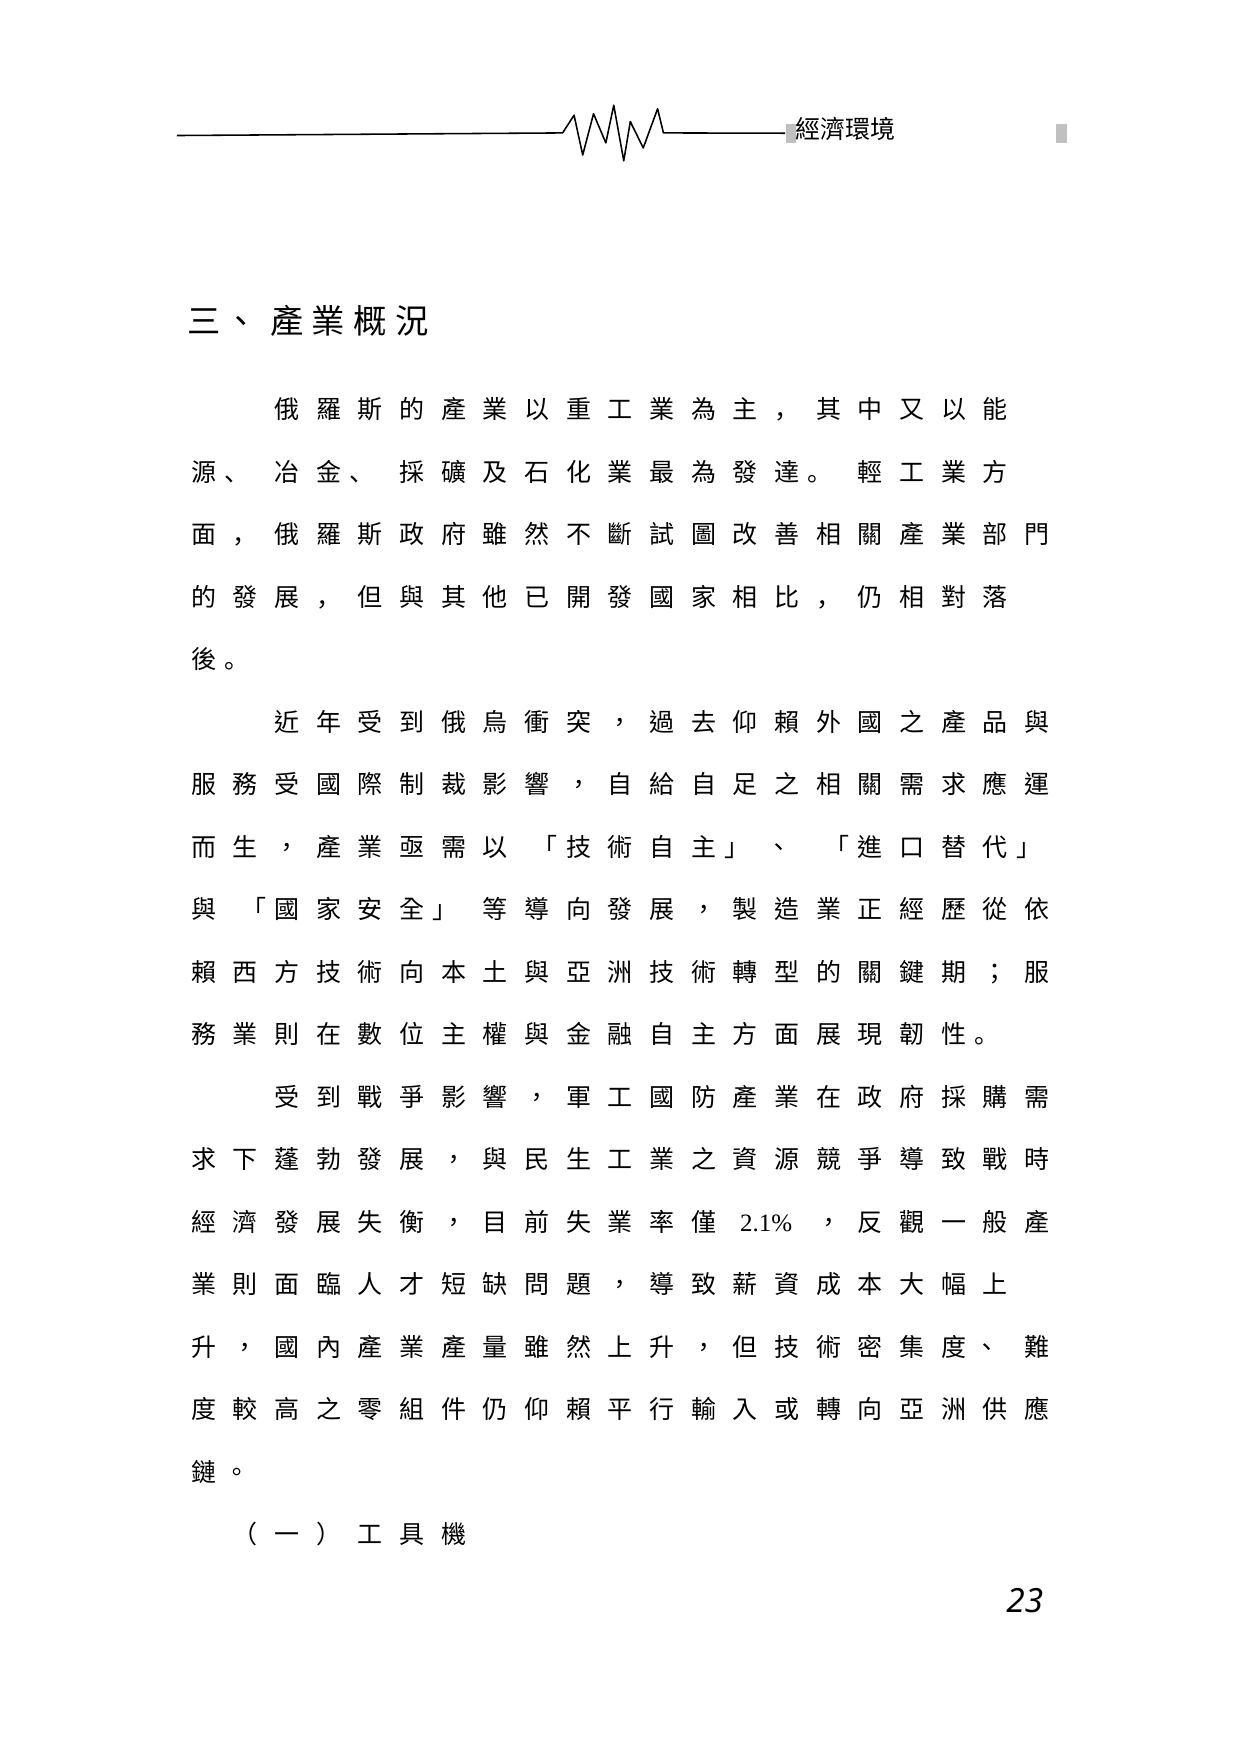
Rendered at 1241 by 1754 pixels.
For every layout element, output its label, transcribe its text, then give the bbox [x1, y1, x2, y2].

text 俄羅斯的產業以重工業為主，其中又以能源、冶金、採礦及石化業最為發達。輕工業方面，俄羅斯政府雖然不斷試圖改善相關產業部門的發展，但與其他已開發國家相比，仍相對落後。 [183, 366, 1058, 679]
text （一）工具機 [207, 1491, 1058, 1554]
text 三、產業概況 [183, 277, 1058, 339]
text 近年受到俄烏衝突，過去仰賴外國之產品與服務受國際制裁影響，自給自足之相關需求應運而生，產業亟需以「技術自主」、「進口替代」與「國家安全」等導向發展，製造業正經歷從依賴西方技術向本土與亞洲技術轉型的關鍵期；服務業則在數位主權與金融自主方面展現韌性。 [183, 679, 1058, 1054]
text 受到戰爭影響，軍工國防產業在政府採購需求下蓬勃發展，與民生工業之資源競爭導致戰時經濟發展失衡，目前失業率僅2.1%，反觀一般產業則面臨人才短缺問題，導致薪資成本大幅上升，國內產業產量雖然上升，但技術密集度、難度較高之零組件仍仰賴平行輸入或轉向亞洲供應鏈。 [183, 1054, 1058, 1491]
